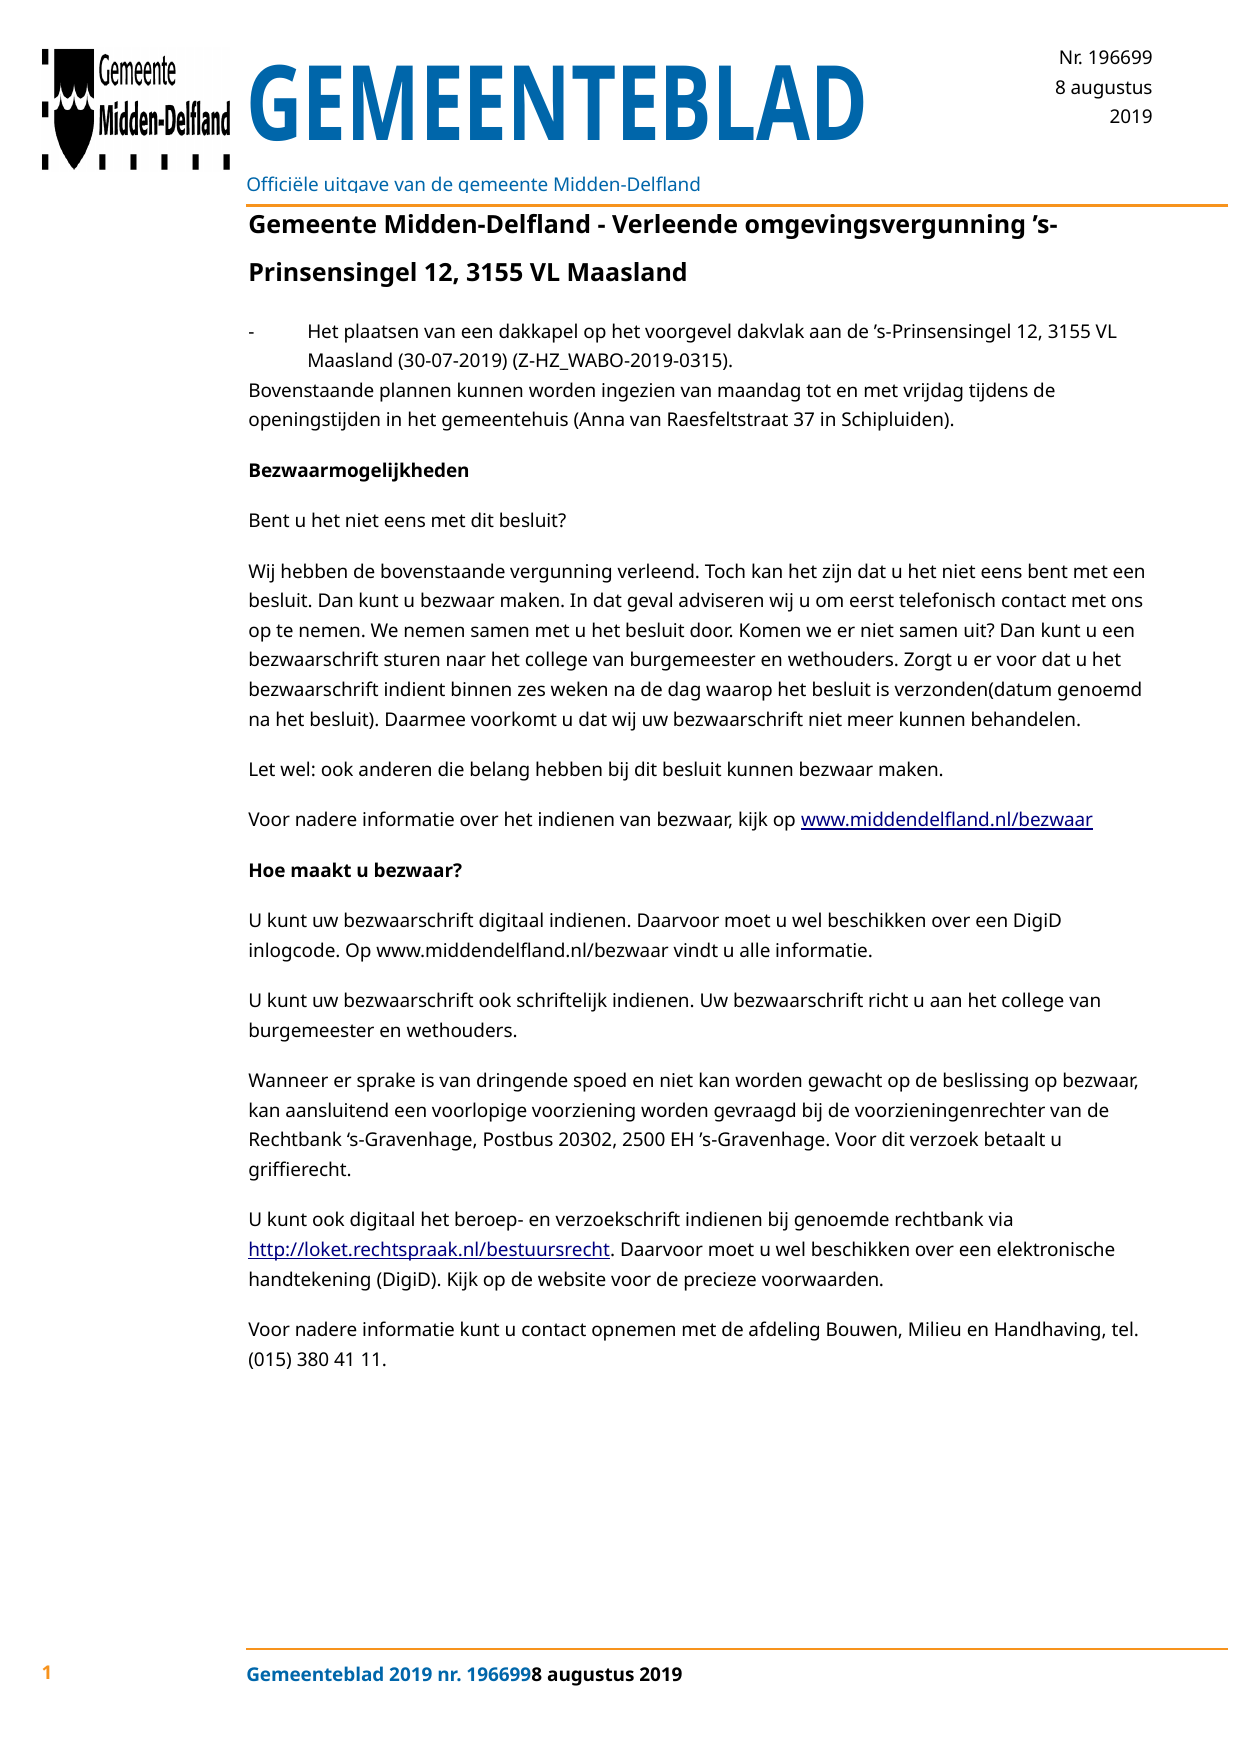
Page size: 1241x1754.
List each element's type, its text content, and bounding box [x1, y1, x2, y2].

text Wij hebben de bovenstaande vergunning verleend. Toch kan het zijn dat u het niet eens bent met een besluit. Dan kunt u bezwaar maken. In dat geval adviseren wij u om eerst telefonisch contact met ons op te nemen. We nemen samen met u het besluit door. Komen we er niet samen uit? Dan kunt u een bezwaarschrift sturen naar het college van burgemeester en wethouders. Zorgt u er voor dat u het bezwaarschrift indient binnen zes weken na de dag waarop het besluit is verzonden(datum genoemd na het besluit). Daarmee voorkomt u dat wij uw bezwaarschrift niet meer kunnen behandelen. [248, 558, 1152, 732]
text Bovenstaande plannen kunnen worden ingezien van maandag tot en met vrijdag tijdens de openingstijden in het gemeentehuis (Anna van Raesfeltstraat 37 in Schipluiden). [248, 377, 1152, 432]
text Let wel: ook anderen die belang hebben bij dit besluit kunnen bezwaar maken. [248, 756, 1152, 782]
text Gemeente Midden-Delfland - Verleende omgevingsvergunning ’s-Prinsensingel 12, 3155 VL Maasland [248, 207, 1152, 288]
text Voor nadere informatie over het indienen van bezwaar, kijk op www.middendelfland.nl/bezwaar [248, 807, 1152, 832]
text Bent u het niet eens met dit besluit? [248, 507, 1152, 533]
text U kunt ook digitaal het beroep- en verzoekschrift indienen bij genoemde rechtbank via http://loket.rechtspraak.nl/bestuursrecht. Daarvoor moet u wel beschikken over een elektronische handtekening (DigiD). Kijk op de website voor de precieze voorwaarden. [248, 1207, 1152, 1292]
text U kunt uw bezwaarschrift ook schriftelijk indienen. Uw bezwaarschrift richt u aan het college van burgemeester en wethouders. [248, 987, 1152, 1043]
text Hoe maakt u bezwaar? [248, 857, 1152, 883]
text Bezwaarmogelijkheden [248, 457, 1152, 483]
text Voor nadere informatie kunt u contact opnemen met de afdeling Bouwen, Milieu en Handhaving, tel. (015) 380 41 11. [248, 1316, 1152, 1372]
list Het plaatsen van een dakkapel op het voorgevel dakvlak aan de ’s-Prinsensingel 12, 3155 VL Maasland (30-07-2019) (Z-HZ_WABO-2019-0315). [248, 318, 1152, 373]
text U kunt uw bezwaarschrift digitaal indienen. Daarvoor moet u wel beschikken over een DigiD inlogcode. Op www.middendelfland.nl/bezwaar vindt u alle informatie. [248, 907, 1152, 963]
text Wanneer er sprake is van dringende spoed en niet kan worden gewacht op de beslissing op bezwaar, kan aansluitend een voorlopige voorziening worden gevraagd bij de voorzieningenrechter van de Rechtbank ‘s-Gravenhage, Postbus 20302, 2500 EH ’s-Gravenhage. Voor dit verzoek betaalt u griffierecht. [248, 1067, 1152, 1182]
picture [41, 47, 231, 172]
